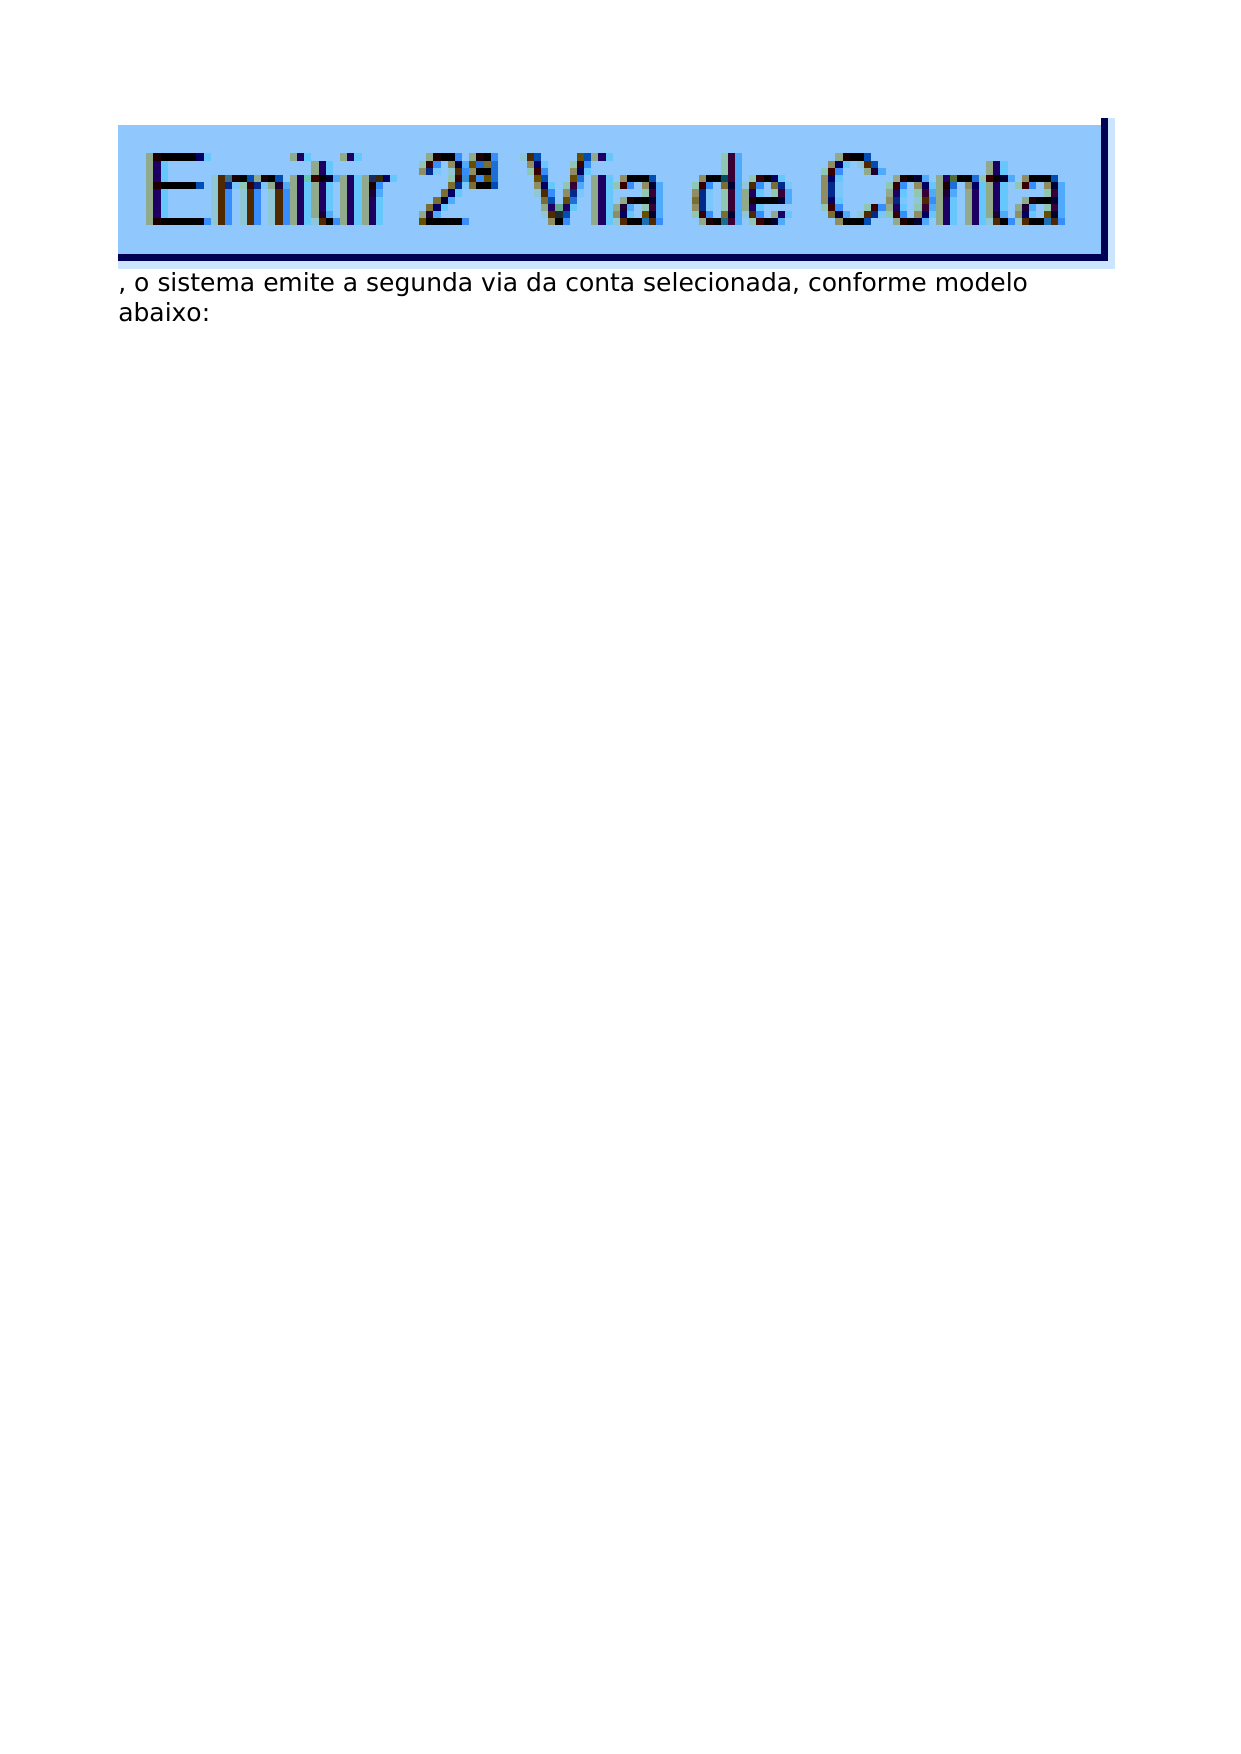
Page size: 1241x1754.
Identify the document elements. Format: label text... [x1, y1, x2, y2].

picture [118, 118, 1123, 269]
text , o sistema emite a segunda via da conta selecionada, conforme modelo abaixo: [118, 269, 1122, 327]
